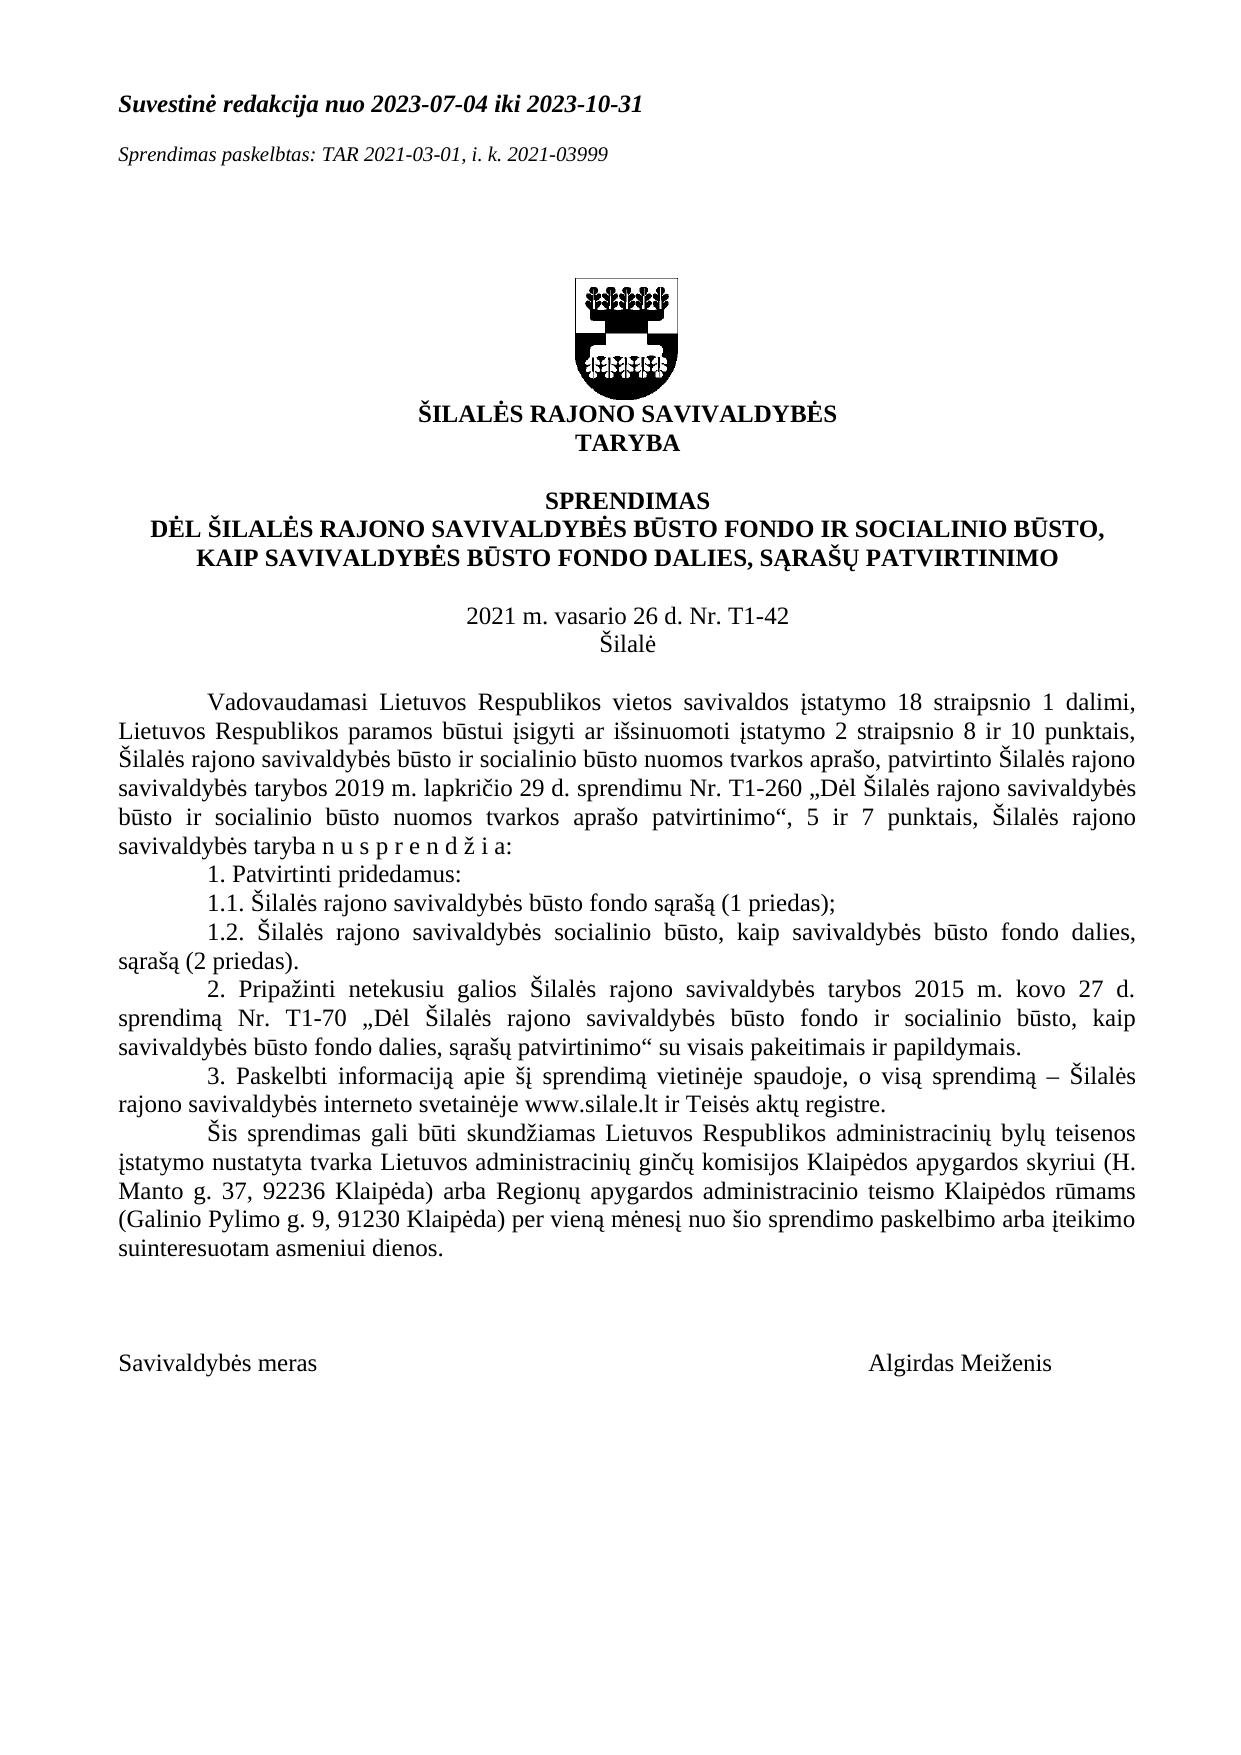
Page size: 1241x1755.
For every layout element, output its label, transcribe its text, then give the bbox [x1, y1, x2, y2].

text 2. Pripažinti netekusiu galios Šilalės rajono savivaldybės tarybos 2015 m. kovo 27 d. sprendimą Nr. T1-70 „Dėl Šilalės rajono savivaldybės būsto fondo ir socialinio būsto, kaip savivaldybės būsto fondo dalies, sąrašų patvirtinimo“ su visais pakeitimais ir papildymais. [118, 974, 1137, 1061]
text Vadovaudamasi Lietuvos Respublikos vietos savivaldos įstatymo 18 straipsnio 1 dalimi, Lietuvos Respublikos paramos būstui įsigyti ar išsinuomoti įstatymo 2 straipsnio 8 ir 10 punktais, Šilalės rajono savivaldybės būsto ir socialinio būsto nuomos tvarkos aprašo, patvirtinto Šilalės rajono savivaldybės tarybos 2019 m. lapkričio 29 d. sprendimu Nr. T1-260 „Dėl Šilalės rajono savivaldybės būsto ir socialinio būsto nuomos tvarkos aprašo patvirtinimo“, 5 ir 7 punktais, Šilalės rajono savivaldybės taryba n u s p r e n d ž i a: [118, 687, 1137, 859]
text TARYBA [118, 428, 1137, 457]
text 2021 m. vasario 26 d. Nr. T1-42 [118, 601, 1137, 629]
text Sprendimas paskelbtas: TAR 2021-03-01, i. k. 2021-03999 [118, 141, 1137, 166]
text DĖL ŠILALĖS RAJONO SAVIVALDYBĖS BŪSTO FONDO IR SOCIALINIO BŪSTO, KAIP SAVIVALDYBĖS BŪSTO FONDO DALIES, SĄRAŠŲ PATVIRTINIMO [118, 514, 1137, 572]
text 1.2. Šilalės rajono savivaldybės socialinio būsto, kaip savivaldybės būsto fondo dalies, sąrašą (2 priedas). [118, 917, 1137, 974]
text ŠILALĖS RAJONO SAVIVALDYBĖS [118, 399, 1137, 428]
text 1. Patvirtinti pridedamus: [118, 859, 1137, 888]
text Šilalė [118, 629, 1137, 658]
text Suvestinė redakcija nuo 2023-07-04 iki 2023-10-31 [118, 89, 1137, 117]
text SPRENDIMAS [118, 486, 1137, 514]
text 3. Paskelbti informaciją apie šį sprendimą vietinėje spaudoje, o visą sprendimą – Šilalės rajono savivaldybės interneto svetainėje www.silale.lt ir Teisės aktų registre. [118, 1061, 1137, 1118]
text Šis sprendimas gali būti skundžiamas Lietuvos Respublikos administracinių bylų teisenos įstatymo nustatyta tvarka Lietuvos administracinių ginčų komisijos Klaipėdos apygardos skyriui (H. Manto g. 37, 92236 Klaipėda) arba Regionų apygardos administracinio teismo Klaipėdos rūmams (Galinio Pylimo g. 9, 91230 Klaipėda) per vieną mėnesį nuo šio sprendimo paskelbimo arba įteikimo suinteresuotam asmeniui dienos. [118, 1118, 1137, 1262]
text Savivaldybės meras Algirdas Meiženis [118, 1348, 1137, 1377]
text 1.1. Šilalės rajono savivaldybės būsto fondo sąrašą (1 priedas); [118, 888, 1137, 917]
